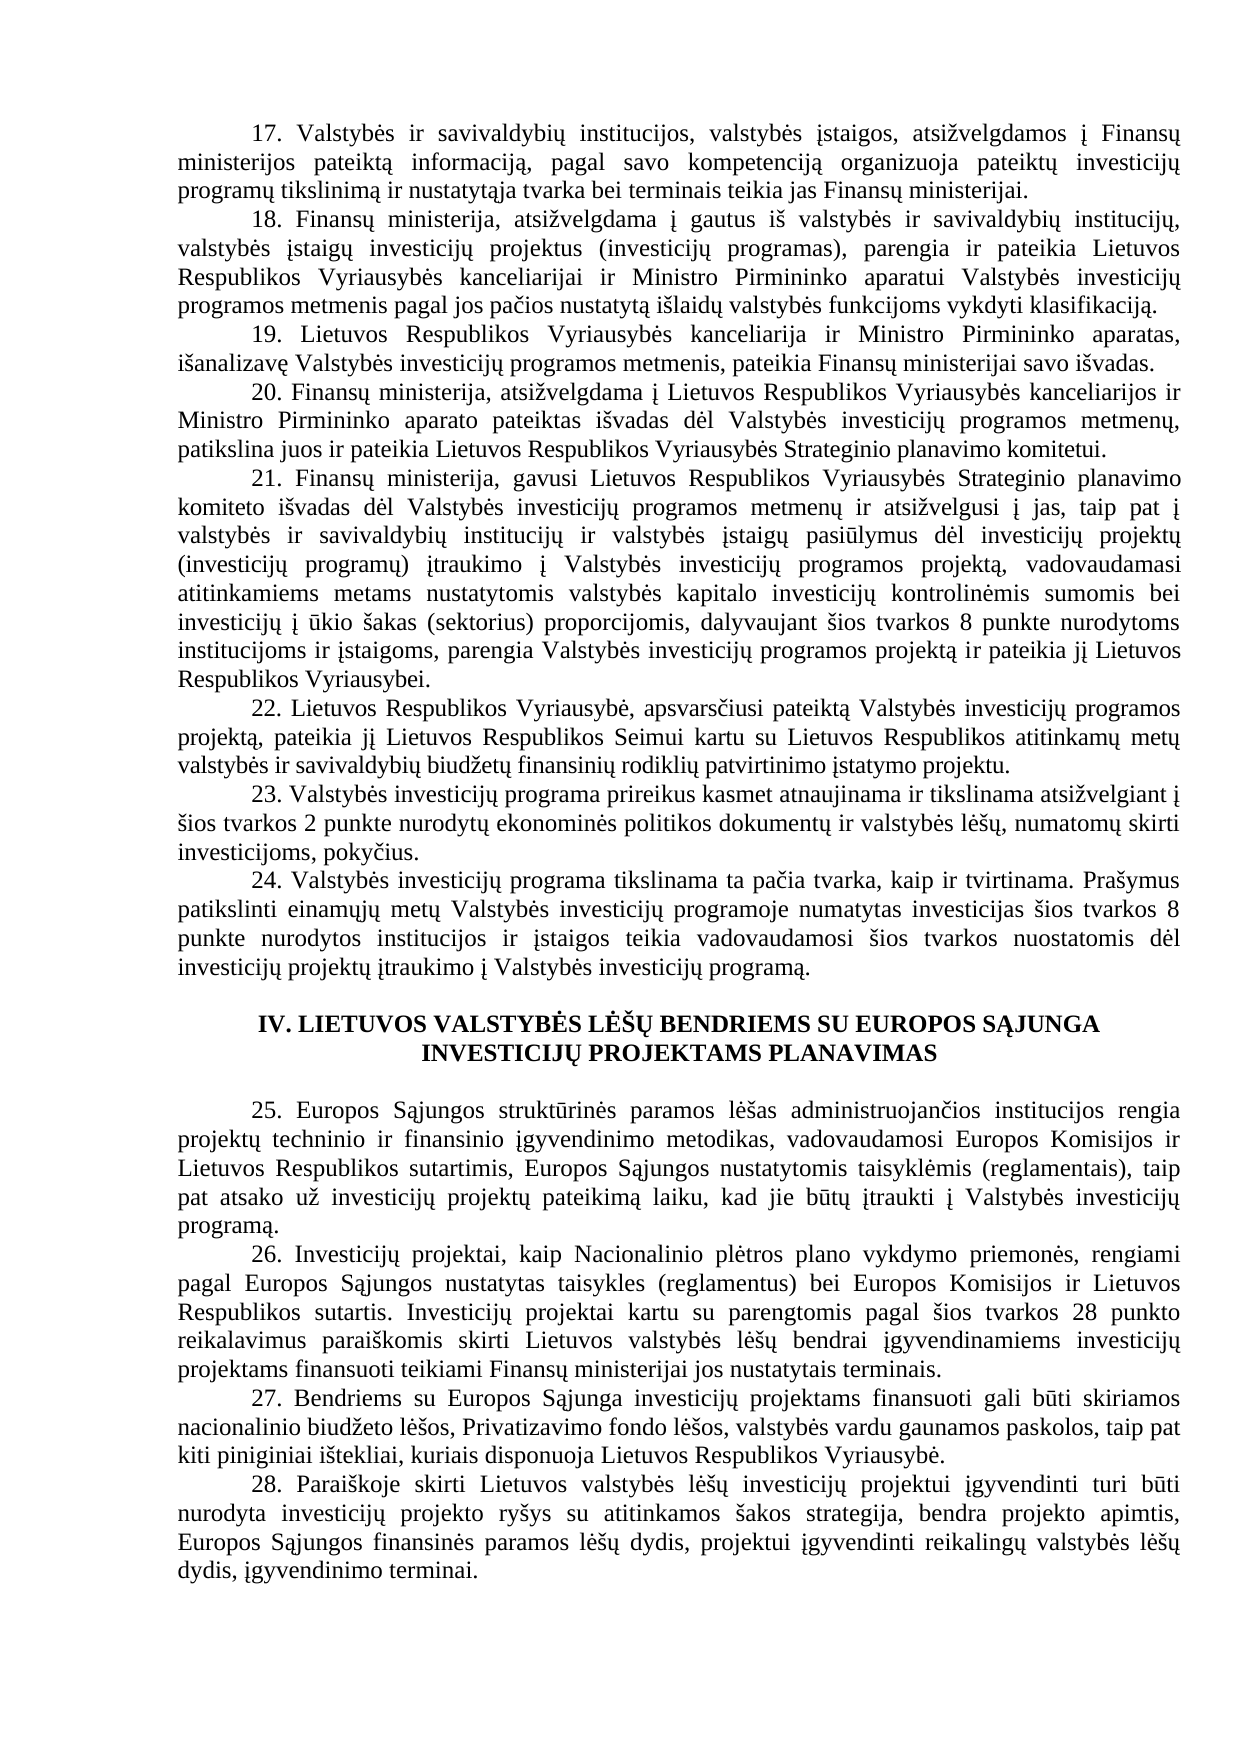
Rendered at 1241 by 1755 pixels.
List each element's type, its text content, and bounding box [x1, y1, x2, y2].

text IV. LIETUVOS VALSTYBĖS LĖŠŲ BENDRIEMS SU EUROPOS SĄJUNGA INVESTICIJŲ PROJEKTAMS PLANAVIMAS [177, 1009, 1181, 1067]
text 26. Investicijų projektai, kaip Nacionalinio plėtros plano vykdymo priemonės, rengiami pagal Europos Sąjungos nustatytas taisykles (reglamentus) bei Europos Komisijos ir Lietuvos Respublikos sutartis. Investicijų projektai kartu su parengtomis pagal šios tvarkos 28 punkto reikalavimus paraiškomis skirti Lietuvos valstybės lėšų bendrai įgyvendinamiems investicijų projektams finansuoti teikiami Finansų ministerijai jos nustatytais terminais. [177, 1239, 1181, 1383]
text 23. Valstybės investicijų programa prireikus kasmet atnaujinama ir tikslinama atsižvelgiant į šios tvarkos 2 punkte nurodytų ekonominės politikos dokumentų ir valstybės lėšų, numatomų skirti investicijoms, pokyčius. [177, 779, 1181, 866]
text 24. Valstybės investicijų programa tikslinama ta pačia tvarka, kaip ir tvirtinama. Prašymus patikslinti einamųjų metų Valstybės investicijų programoje numatytas investicijas šios tvarkos 8 punkte nurodytos institucijos ir įstaigos teikia vadovaudamosi šios tvarkos nuostatomis dėl investicijų projektų įtraukimo į Valstybės investicijų programą. [177, 866, 1181, 981]
text 22. Lietuvos Respublikos Vyriausybė, apsvarsčiusi pateiktą Valstybės investicijų programos projektą, pateikia jį Lietuvos Respublikos Seimui kartu su Lietuvos Respublikos atitinkamų metų valstybės ir savivaldybių biudžetų finansinių rodiklių patvirtinimo įstatymo projektu. [177, 693, 1181, 779]
text 18. Finansų ministerija, atsižvelgdama į gautus iš valstybės ir savivaldybių institucijų, valstybės įstaigų investicijų projektus (investicijų programas), parengia ir pateikia Lietuvos Respublikos Vyriausybės kanceliarijai ir Ministro Pirmininko aparatui Valstybės investicijų programos metmenis pagal jos pačios nustatytą išlaidų valstybės funkcijoms vykdyti klasifikaciją. [177, 204, 1181, 319]
text 19. Lietuvos Respublikos Vyriausybės kanceliarija ir Ministro Pirmininko aparatas, išanalizavę Valstybės investicijų programos metmenis, pateikia Finansų ministerijai savo išvadas. [177, 319, 1181, 377]
text 25. Europos Sąjungos struktūrinės paramos lėšas administruojančios institucijos rengia projektų techninio ir finansinio įgyvendinimo metodikas, vadovaudamosi Europos Komisijos ir Lietuvos Respublikos sutartimis, Europos Sąjungos nustatytomis taisyklėmis (reglamentais), taip pat atsako už investicijų projektų pateikimą laiku, kad jie būtų įtraukti į Valstybės investicijų programą. [177, 1096, 1181, 1239]
text 20. Finansų ministerija, atsižvelgdama į Lietuvos Respublikos Vyriausybės kanceliarijos ir Ministro Pirmininko aparato pateiktas išvadas dėl Valstybės investicijų programos metmenų, patikslina juos ir pateikia Lietuvos Respublikos Vyriausybės Strateginio planavimo komitetui. [177, 377, 1181, 463]
text 21. Finansų ministerija, gavusi Lietuvos Respublikos Vyriausybės Strateginio planavimo komiteto išvadas dėl Valstybės investicijų programos metmenų ir atsižvelgusi į jas, taip pat į valstybės ir savivaldybių institucijų ir valstybės įstaigų pasiūlymus dėl investicijų projektų (investicijų programų) įtraukimo į Valstybės investicijų programos projektą, vadovaudamasi atitinkamiems metams nustatytomis valstybės kapitalo investicijų kontrolinėmis sumomis bei investicijų į ūkio šakas (sektorius) proporcijomis, dalyvaujant šios tvarkos 8 punkte nurodytoms institucijoms ir įstaigoms, parengia Valstybės investicijų programos projektą ir pateikia jį Lietuvos Respublikos Vyriausybei. [177, 463, 1181, 693]
text 27. Bendriems su Europos Sąjunga investicijų projektams finansuoti gali būti skiriamos nacionalinio biudžeto lėšos, Privatizavimo fondo lėšos, valstybės vardu gaunamos paskolos, taip pat kiti piniginiai ištekliai, kuriais disponuoja Lietuvos Respublikos Vyriausybė. [177, 1383, 1181, 1469]
text 17. Valstybės ir savivaldybių institucijos, valstybės įstaigos, atsižvelgdamos į Finansų ministerijos pateiktą informaciją, pagal savo kompetenciją organizuoja pateiktų investicijų programų tikslinimą ir nustatytąja tvarka bei terminais teikia jas Finansų ministerijai. [177, 118, 1181, 204]
text 28. Paraiškoje skirti Lietuvos valstybės lėšų investicijų projektui įgyvendinti turi būti nurodyta investicijų projekto ryšys su atitinkamos šakos strategija, bendra projekto apimtis, Europos Sąjungos finansinės paramos lėšų dydis, projektui įgyvendinti reikalingų valstybės lėšų dydis, įgyvendinimo terminai. [177, 1469, 1181, 1584]
